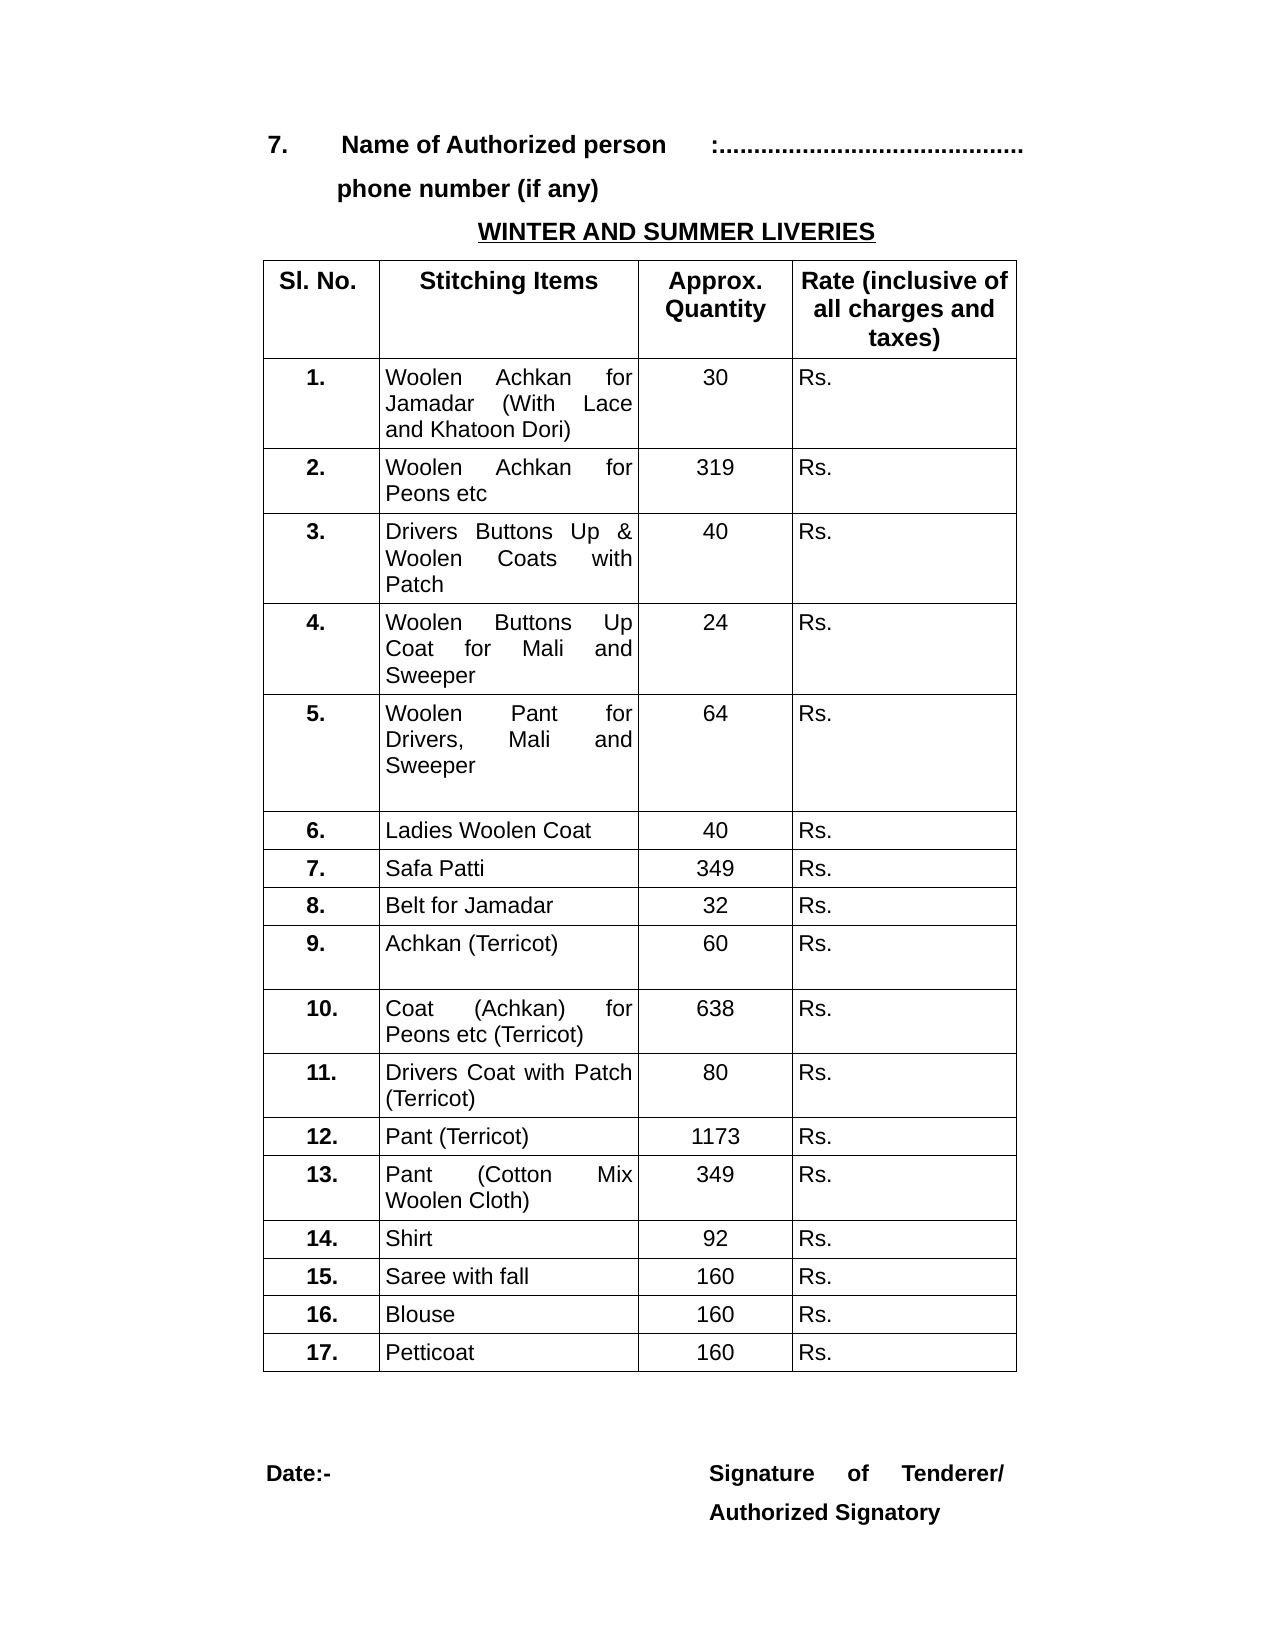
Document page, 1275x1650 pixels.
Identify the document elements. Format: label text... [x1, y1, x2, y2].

table_cell 64 [639, 695, 792, 811]
table_cell Saree with fall [380, 1259, 638, 1295]
table_cell Woolen Pant for Drivers, Mali and Sweeper [380, 695, 638, 811]
table_cell Drivers Buttons Up & Woolen Coats with Patch [380, 514, 638, 603]
table_cell Rs. [793, 812, 1016, 849]
table_header Sl. No. [264, 261, 379, 358]
table_cell Pant (Terricot) [380, 1118, 638, 1155]
table_cell [264, 1221, 379, 1257]
table_cell Achkan (Terricot) [380, 926, 638, 989]
table_cell [264, 1156, 379, 1219]
table_cell 40 [639, 514, 792, 603]
table_cell Woolen Achkan for Peons etc [380, 449, 638, 512]
table_cell [264, 1054, 379, 1117]
table_cell 349 [639, 850, 792, 887]
list WINTER AND SUMMER LIVERIES [267, 217, 1086, 245]
table_cell Belt for Jamadar [380, 888, 638, 924]
table_cell Rs. [793, 926, 1016, 989]
table_cell 160 [639, 1259, 792, 1295]
table_cell Shirt [380, 1221, 638, 1257]
table_cell 638 [639, 990, 792, 1053]
table_cell Rs. [793, 850, 1016, 887]
table_cell 1173 [639, 1118, 792, 1155]
table_cell Rs. [793, 888, 1016, 924]
table_cell [264, 604, 379, 694]
table_cell 60 [639, 926, 792, 989]
table_cell Rs. [793, 1054, 1016, 1117]
table_cell [264, 359, 379, 448]
table_cell [264, 812, 379, 849]
table_cell Rs. [793, 1118, 1016, 1155]
list phone number (if any) [267, 173, 1086, 202]
table_cell Rs. [793, 695, 1016, 811]
table_cell Ladies Woolen Coat [380, 812, 638, 849]
table_cell Rs. [793, 604, 1016, 694]
table_cell Woolen Achkan for Jamadar (With Lace and Khatoon Dori) [380, 359, 638, 448]
table_cell Coat (Achkan) for Peons etc (Terricot) [380, 990, 638, 1053]
table_cell Rs. [793, 1259, 1016, 1295]
table_header Rate (inclusive of all charges and taxes) [793, 261, 1016, 358]
table_cell Rs. [793, 1221, 1016, 1257]
table_cell 160 [639, 1334, 792, 1371]
table_cell [264, 1334, 379, 1371]
table_header Approx. Quantity [639, 261, 792, 358]
table_cell [264, 514, 379, 603]
table_cell Rs. [793, 1156, 1016, 1219]
text Date:- Signature of Tenderer/ Authorized Signatory [118, 1457, 1004, 1526]
table_cell [264, 1296, 379, 1333]
table_cell 160 [639, 1296, 792, 1333]
table_cell Rs. [793, 449, 1016, 512]
table_cell Rs. [793, 514, 1016, 603]
table_cell [264, 695, 379, 811]
list Name of Authorized person :............................................ [267, 130, 1086, 159]
table_cell Rs. [793, 359, 1016, 448]
table_cell 319 [639, 449, 792, 512]
table_cell [264, 1118, 379, 1155]
table_cell [264, 850, 379, 887]
table_cell 349 [639, 1156, 792, 1219]
table_header Stitching Items [380, 261, 638, 358]
table_cell 40 [639, 812, 792, 849]
table_cell Petticoat [380, 1334, 638, 1371]
table_cell [264, 449, 379, 512]
table_cell [264, 1259, 379, 1295]
table_cell 24 [639, 604, 792, 694]
table_cell [264, 926, 379, 989]
table_cell Safa Patti [380, 850, 638, 887]
table_cell Rs. [793, 1334, 1016, 1371]
table_cell Pant (Cotton Mix Woolen Cloth) [380, 1156, 638, 1219]
table_cell [264, 990, 379, 1053]
table_cell Blouse [380, 1296, 638, 1333]
table_cell [264, 888, 379, 924]
table_cell Rs. [793, 1296, 1016, 1333]
table_cell 92 [639, 1221, 792, 1257]
table_cell Rs. [793, 990, 1016, 1053]
table_cell 30 [639, 359, 792, 448]
table_cell Woolen Buttons Up Coat for Mali and Sweeper [380, 604, 638, 694]
table_cell 32 [639, 888, 792, 924]
table_cell Drivers Coat with Patch (Terricot) [380, 1054, 638, 1117]
table_cell 80 [639, 1054, 792, 1117]
